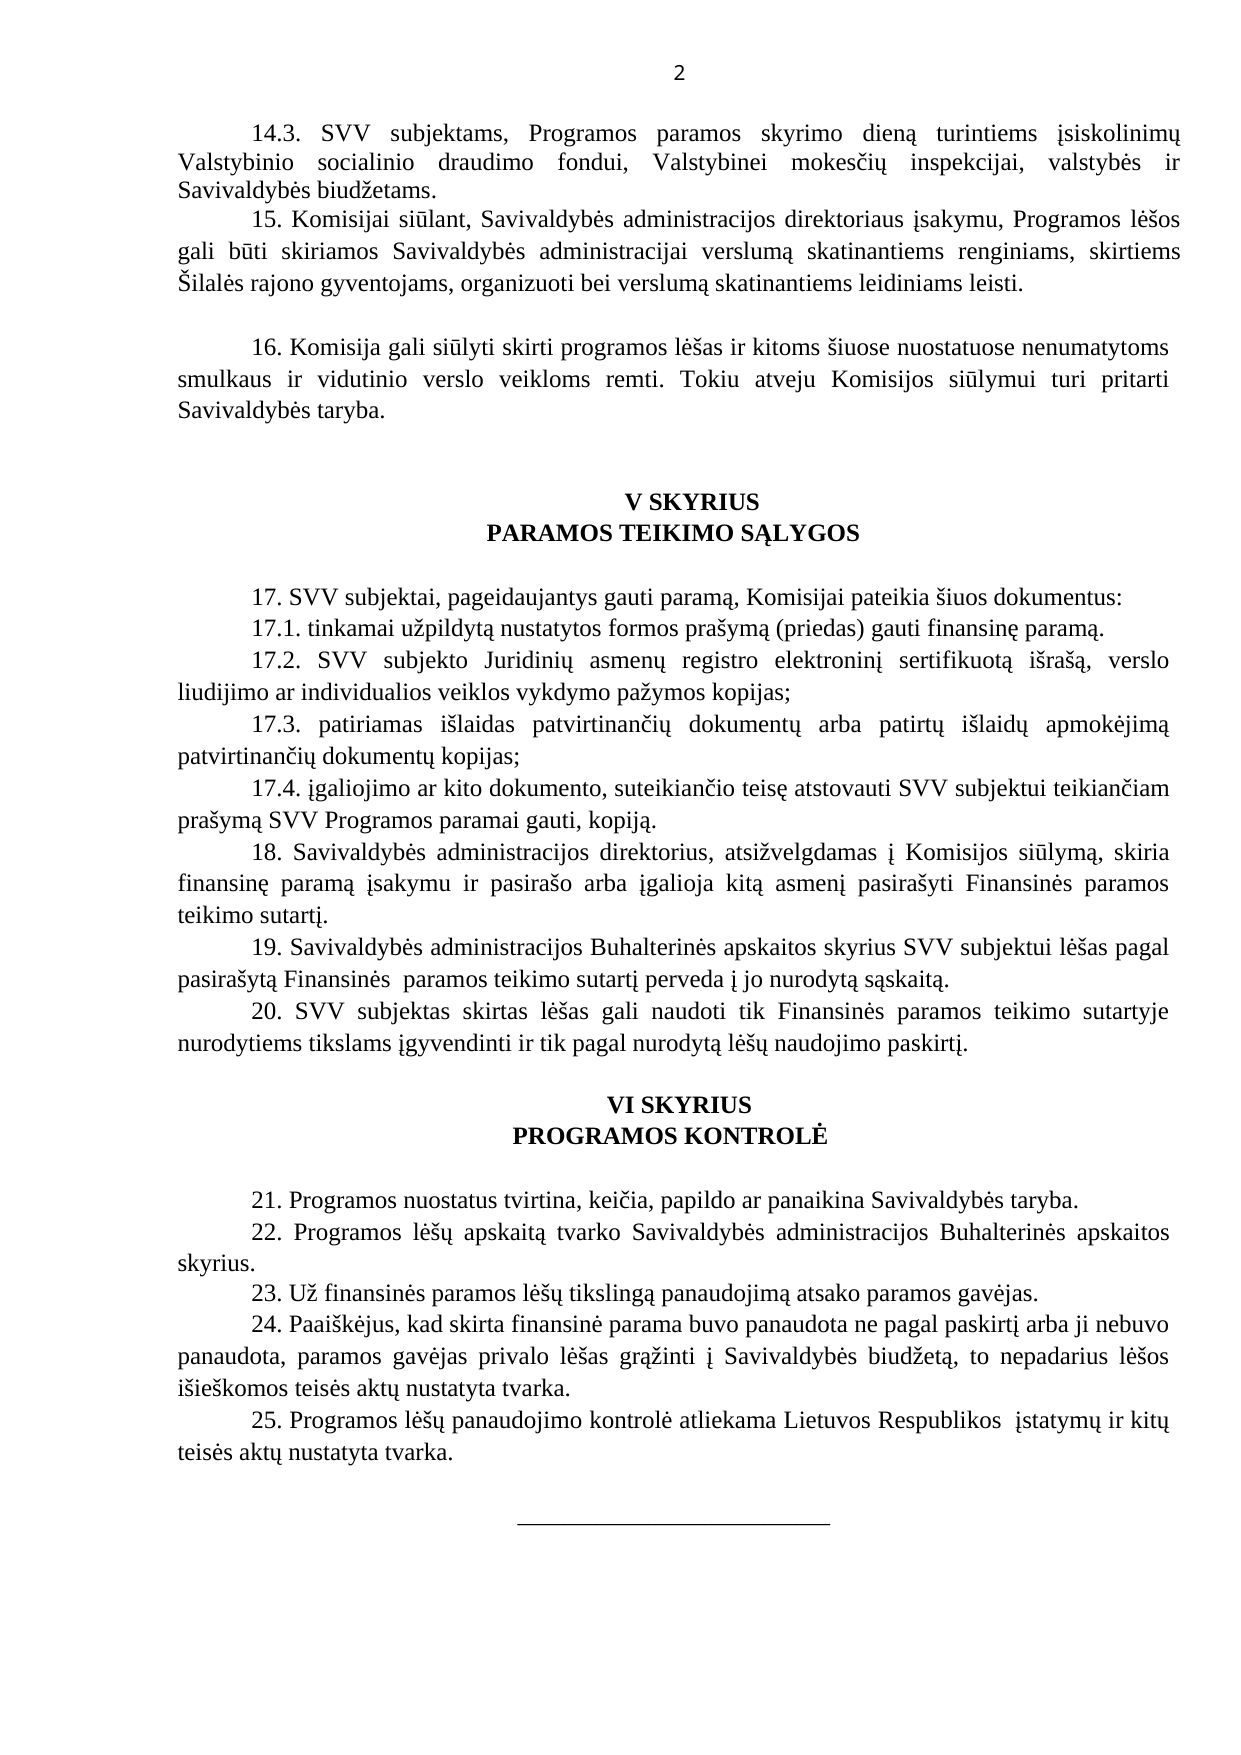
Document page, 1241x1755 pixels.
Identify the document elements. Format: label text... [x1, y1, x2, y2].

text 18. Savivaldybės administracijos direktorius, atsižvelgdamas į Komisijos siūlymą, skiria finansinę paramą įsakymu ir pasirašo arba įgalioja kitą asmenį pasirašyti Finansinės paramos teikimo sutartį. [177, 837, 1171, 929]
text 17.2. SVV subjekto Juridinių asmenų registro elektroninį sertifikuotą išrašą, verslo liudijimo ar individualios veiklos vykdymo pažymos kopijas; [177, 645, 1171, 706]
text 17. SVV subjektai, pageidaujantys gauti paramą, Komisijai pateikia šiuos dokumentus: [177, 582, 1171, 610]
text PARAMOS TEIKIMO SĄLYGOS [177, 518, 1169, 546]
text V SKYRIUS [215, 487, 1169, 516]
text 19. Savivaldybės administracijos Buhalterinės apskaitos skyrius SVV subjektui lėšas pagal pasirašytą Finansinės paramos teikimo sutartį perveda į jo nurodytą sąskaitą. [177, 932, 1171, 993]
text 22. Programos lėšų apskaitą tvarko Savivaldybės administracijos Buhalterinės apskaitos skyrius. [177, 1217, 1171, 1276]
text 14.3. SVV subjektams, Programos paramos skyrimo dieną turintiems įsiskolinimų Valstybinio socialinio draudimo fondui, Valstybinei mokesčių inspekcijai, valstybės ir Savivaldybės biudžetams. [177, 118, 1181, 204]
text 21. Programos nuostatus tvirtina, keičia, papildo ar panaikina Savivaldybės taryba. [177, 1185, 1171, 1214]
text VI SKYRIUS [177, 1090, 1181, 1119]
text 17.1. tinkamai užpildytą nustatytos formos prašymą (priedas) gauti finansinę paramą. [177, 613, 1171, 642]
text 20. SVV subjektas skirtas lėšas gali naudoti tik Finansinės paramos teikimo sutartyje nurodytiems tikslams įgyvendinti ir tik pagal nurodytą lėšų naudojimo paskirtį. [177, 996, 1171, 1057]
text 23. Už finansinės paramos lėšų tikslingą panaudojimą atsako paramos gavėjas. [177, 1278, 1171, 1307]
text 24. Paaiškėjus, kad skirta finansinė parama buvo panaudota ne pagal paskirtį arba ji nebuvo panaudota, paramos gavėjas privalo lėšas grąžinti į Savivaldybės biudžetą, to nepadarius lėšos išieškomos teisės aktų nustatyta tvarka. [177, 1309, 1171, 1402]
text 16. Komisija gali siūlyti skirti programos lėšas ir kitoms šiuose nuostatuose nenumatytoms smulkaus ir vidutinio verslo veikloms remti. Tokiu atveju Komisijos siūlymui turi pritarti Savivaldybės taryba. [177, 332, 1171, 424]
text 15. Komisijai siūlant, Savivaldybės administracijos direktoriaus įsakymu, Programos lėšos gali būti skiriamos Savivaldybės administracijai verslumą skatinantiems renginiams, skirtiems Šilalės rajono gyventojams, organizuoti bei verslumą skatinantiems leidiniams leisti. [177, 204, 1181, 297]
text PROGRAMOS KONTROLĖ [177, 1121, 1170, 1150]
text 17.3. patiriamas išlaidas patvirtinančių dokumentų arba patirtų išlaidų apmokėjimą patvirtinančių dokumentų kopijas; [177, 709, 1171, 770]
text 17.4. įgaliojimo ar kito dokumento, suteikiančio teisę atstovauti SVV subjektui teikiančiam prašymą SVV Programos paramai gauti, kopiją. [177, 773, 1171, 833]
text _________________________ [177, 1499, 1170, 1528]
text 25. Programos lėšų panaudojimo kontrolė atliekama Lietuvos Respublikos įstatymų ir kitų teisės aktų nustatyta tvarka. [177, 1405, 1171, 1465]
